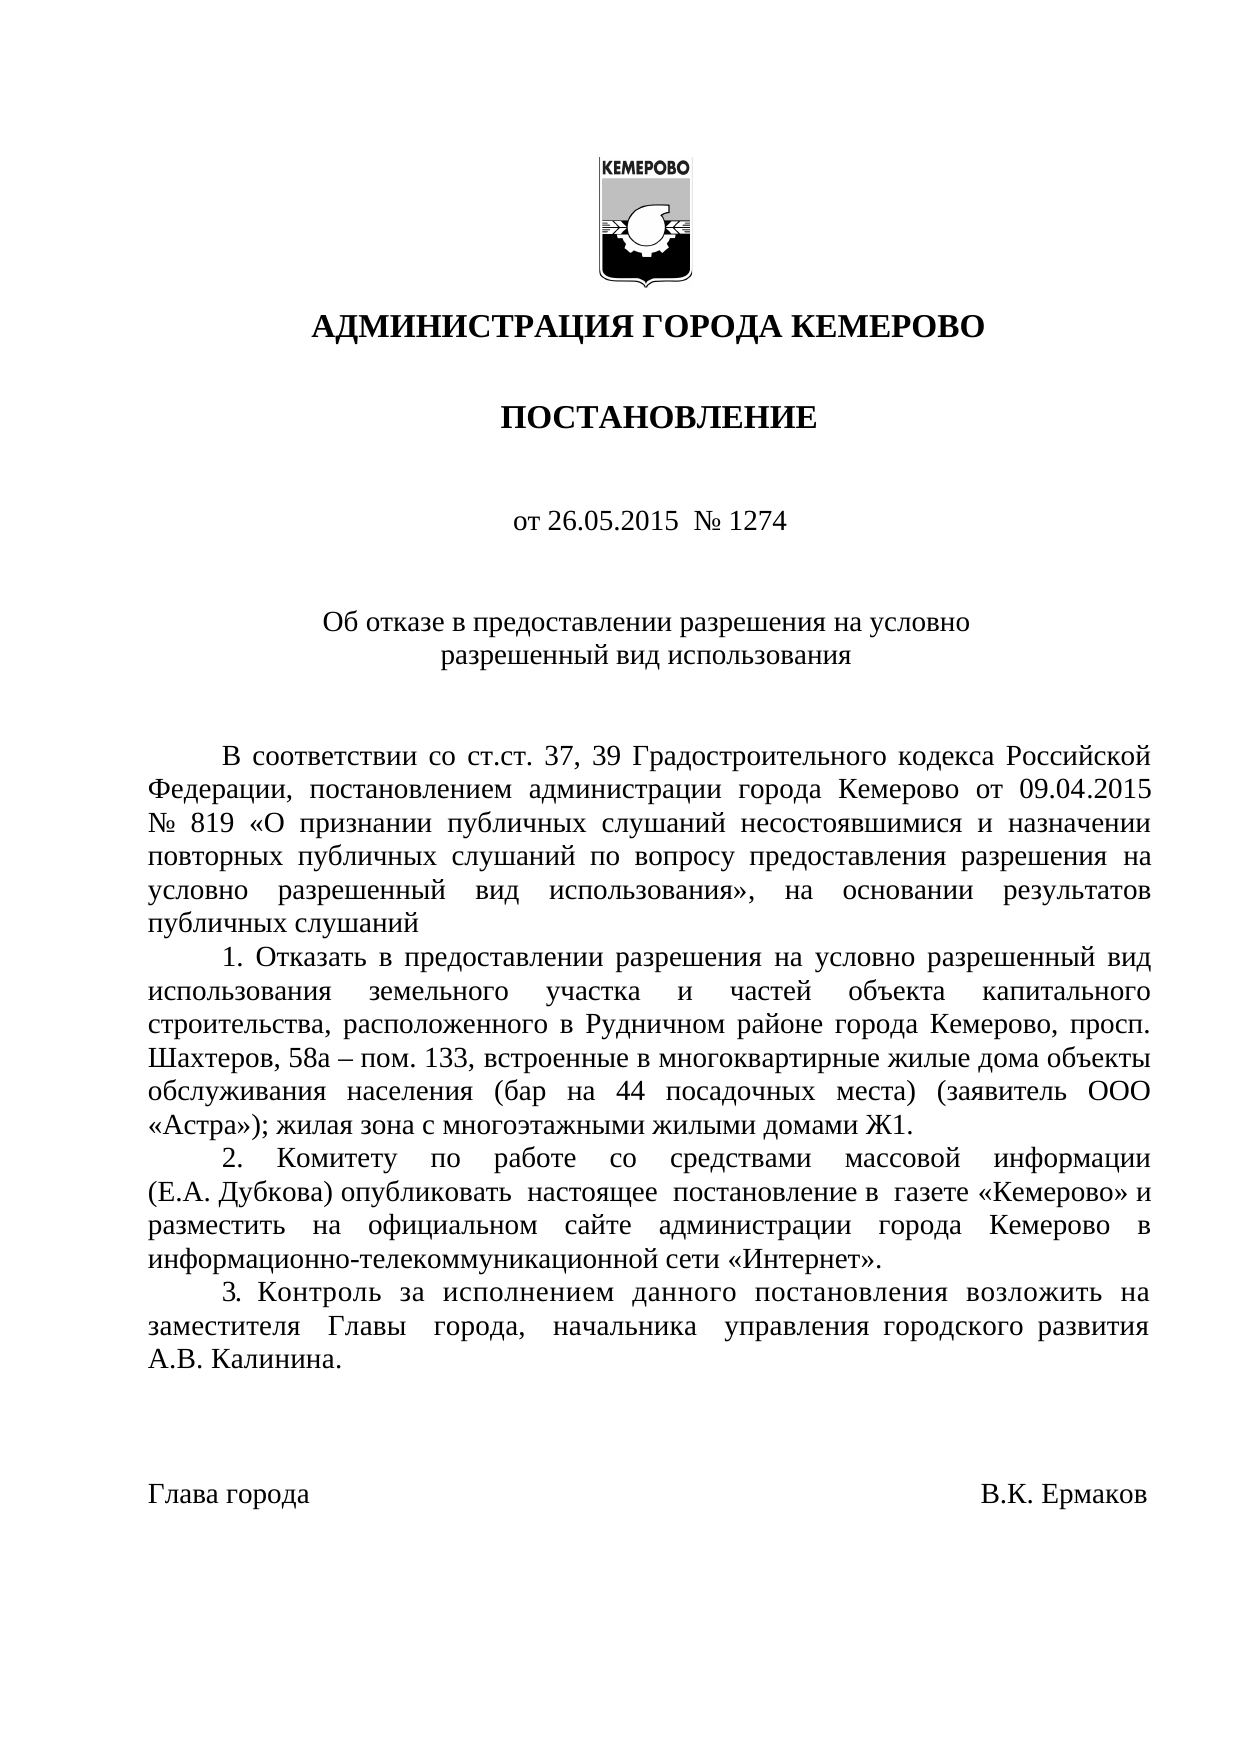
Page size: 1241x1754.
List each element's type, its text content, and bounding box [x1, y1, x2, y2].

text 3. Контроль за исполнением данного постановления возложить на заместителя Главы города, начальника управления городского развития А.В. Калинина. [148, 1274, 1152, 1375]
text ПОСТАНОВЛЕНИЕ [148, 398, 1170, 436]
text от 26.05.2015 № 1274 [148, 503, 1152, 537]
text АДМИНИСТРАЦИЯ ГОРОДА КЕМЕРОВО [148, 176, 1149, 345]
text 1. Отказать в предоставлении разрешения на условно разрешенный вид использования земельного участка и частей объекта капитального строительства, расположенного в Рудничном районе города Кемерово, просп. Шахтеров, 58а – пом. 133, встроенные в многоквартирные жилые дома объекты обслуживания населения (бар на 44 посадочных места) (заявитель ООО «Астра»); жилая зона с многоэтажными жилыми домами Ж1. [148, 939, 1152, 1140]
text В соответствии со ст.ст. 37, 39 Градостроительного кодекса Российской Федерации, постановлением администрации города Кемерово от 09.04.2015 № 819 «О признании публичных слушаний несостоявшимися и назначении повторных публичных слушаний по вопросу предоставления разрешения на условно разрешенный вид использования», на основании результатов публичных слушаний [148, 738, 1152, 939]
text разрешенный вид использования [148, 637, 1152, 671]
picture [599, 157, 693, 288]
text Глава города В.К. Ермаков [148, 1476, 1152, 1509]
text Об отказе в предоставлении разрешения на условно [148, 604, 1152, 637]
text 2. Комитету по работе со средствами массовой информации (Е.А. Дубкова) опубликовать настоящее постановление в газете «Кемерово» и разместить на официальном сайте администрации города Кемерово в информационно-телекоммуникационной сети «Интернет». [148, 1140, 1152, 1274]
